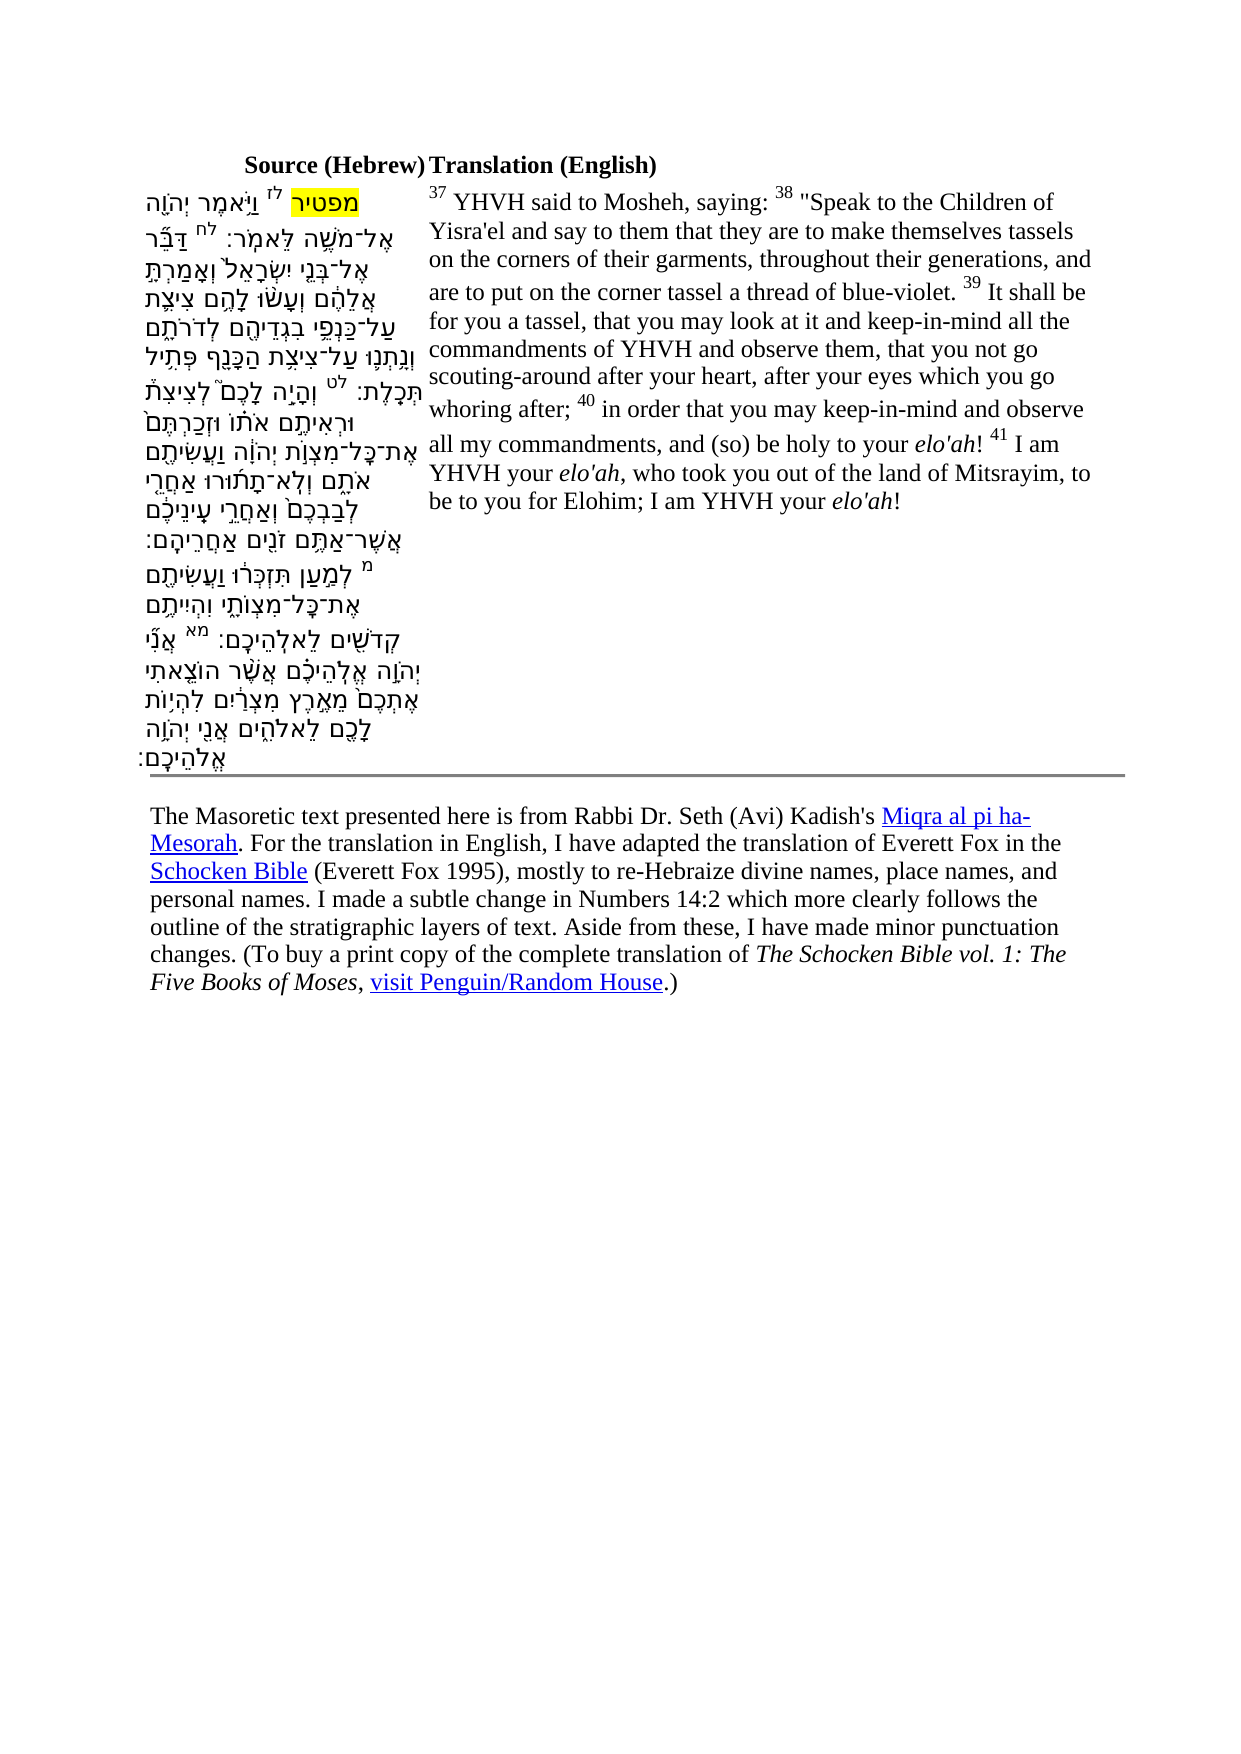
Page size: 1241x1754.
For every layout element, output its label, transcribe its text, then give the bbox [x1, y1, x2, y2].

text The Masoretic text presented here is from Rabbi Dr. Seth (Avi) Kadish's Miqra al pi ha-Mesorah. For the translation in English, I have adapted the translation of Everett Fox in the Schocken Bible (Everett Fox 1995), mostly to re-Hebraize divine names, place names, and personal names. I made a subtle change in Numbers 14:2 which more clearly follows the outline of the stratigraphic layers of text. Aside from these, I have made minor punctuation changes. (To buy a print copy of the complete translation of The Schocken Bible vol. 1: The Five Books of Moses, visit Penguin/Random House.) [150, 802, 1090, 996]
table_cell 37 YHVH said to Mosheh, saying: 38 "Speak to the Children of Yisra'el and say to them that they are to make themselves tassels on the corners of their garments, throughout their generations, and are to put on the corner tassel a thread of blue-violet. 39 It shall be for you a tassel, that you may look at it and keep-in-mind all the commandments of YHVH and observe them, that you not go scouting-around after your heart, after your eyes which you go whoring after; 40 in order that you may keep-in-mind and observe all my commandments, and (so) be holy to your elo'ah! 41 I am YHVH your elo'ah, who took you out of the land of Mitsrayim, to be to you for Elohim; I am YHVH your elo'ah! [427, 181, 1105, 774]
table_header Translation (English) [427, 150, 1105, 181]
table_cell מפטיר לז וַיֹּ֥אמֶר יְהֹוָ֖ה אֶל־מֹשֶׁ֥ה לֵּאמֹֽר׃ לח דַּבֵּ֞ר אֶל־בְּנֵ֤י יִשְׂרָאֵל֙ וְאָמַרְתָּ֣ אֲלֵהֶ֔ם וְעָשׂ֨וּ לָהֶ֥ם צִיצִ֛ת עַל־כַּנְפֵ֥י בִגְדֵיהֶ֖ם לְדֹרֹתָ֑ם וְנָ֥תְנ֛וּ עַל־צִיצִ֥ת הַכָּנָ֖ף פְּתִ֥יל תְּכֵֽלֶת׃ לט וְהָיָ֣ה לָכֶם֮ לְצִיצִת֒ וּרְאִיתֶ֣ם אֹת֗וֹ וּזְכַרְתֶּם֙ אֶת־כׇּל־מִצְוֺ֣ת יְהֹוָ֔ה וַעֲשִׂיתֶ֖ם אֹתָ֑ם וְלֹֽא־תָת֜וּרוּ אַחֲרֵ֤י לְבַבְכֶם֙ וְאַחֲרֵ֣י עֵֽינֵיכֶ֔ם אֲשֶׁר־אַתֶּ֥ם זֹנִ֖ים אַחֲרֵיהֶֽם׃ מ לְמַ֣עַן תִּזְכְּר֔וּ וַעֲשִׂיתֶ֖ם אֶת־כׇּל־מִצְוֺתָ֑י וִהְיִיתֶ֥ם קְדֹשִׁ֖ים לֵאלֹֽהֵיכֶֽם׃ מא אֲנִ֞י יְהֹוָ֣ה אֱלֹֽהֵיכֶ֗ם אֲשֶׁ֨ר הוֹצֵ֤אתִי אֶתְכֶם֙ מֵאֶ֣רֶץ מִצְרַ֔יִם לִהְי֥וֹת לָכֶ֖ם לֵאלֹהִ֑ים אֲנִ֖י יְהֹוָ֥ה אֱלֹהֵיכֶֽם׃ [135, 181, 427, 774]
table_header Source (Hebrew) [135, 150, 427, 181]
